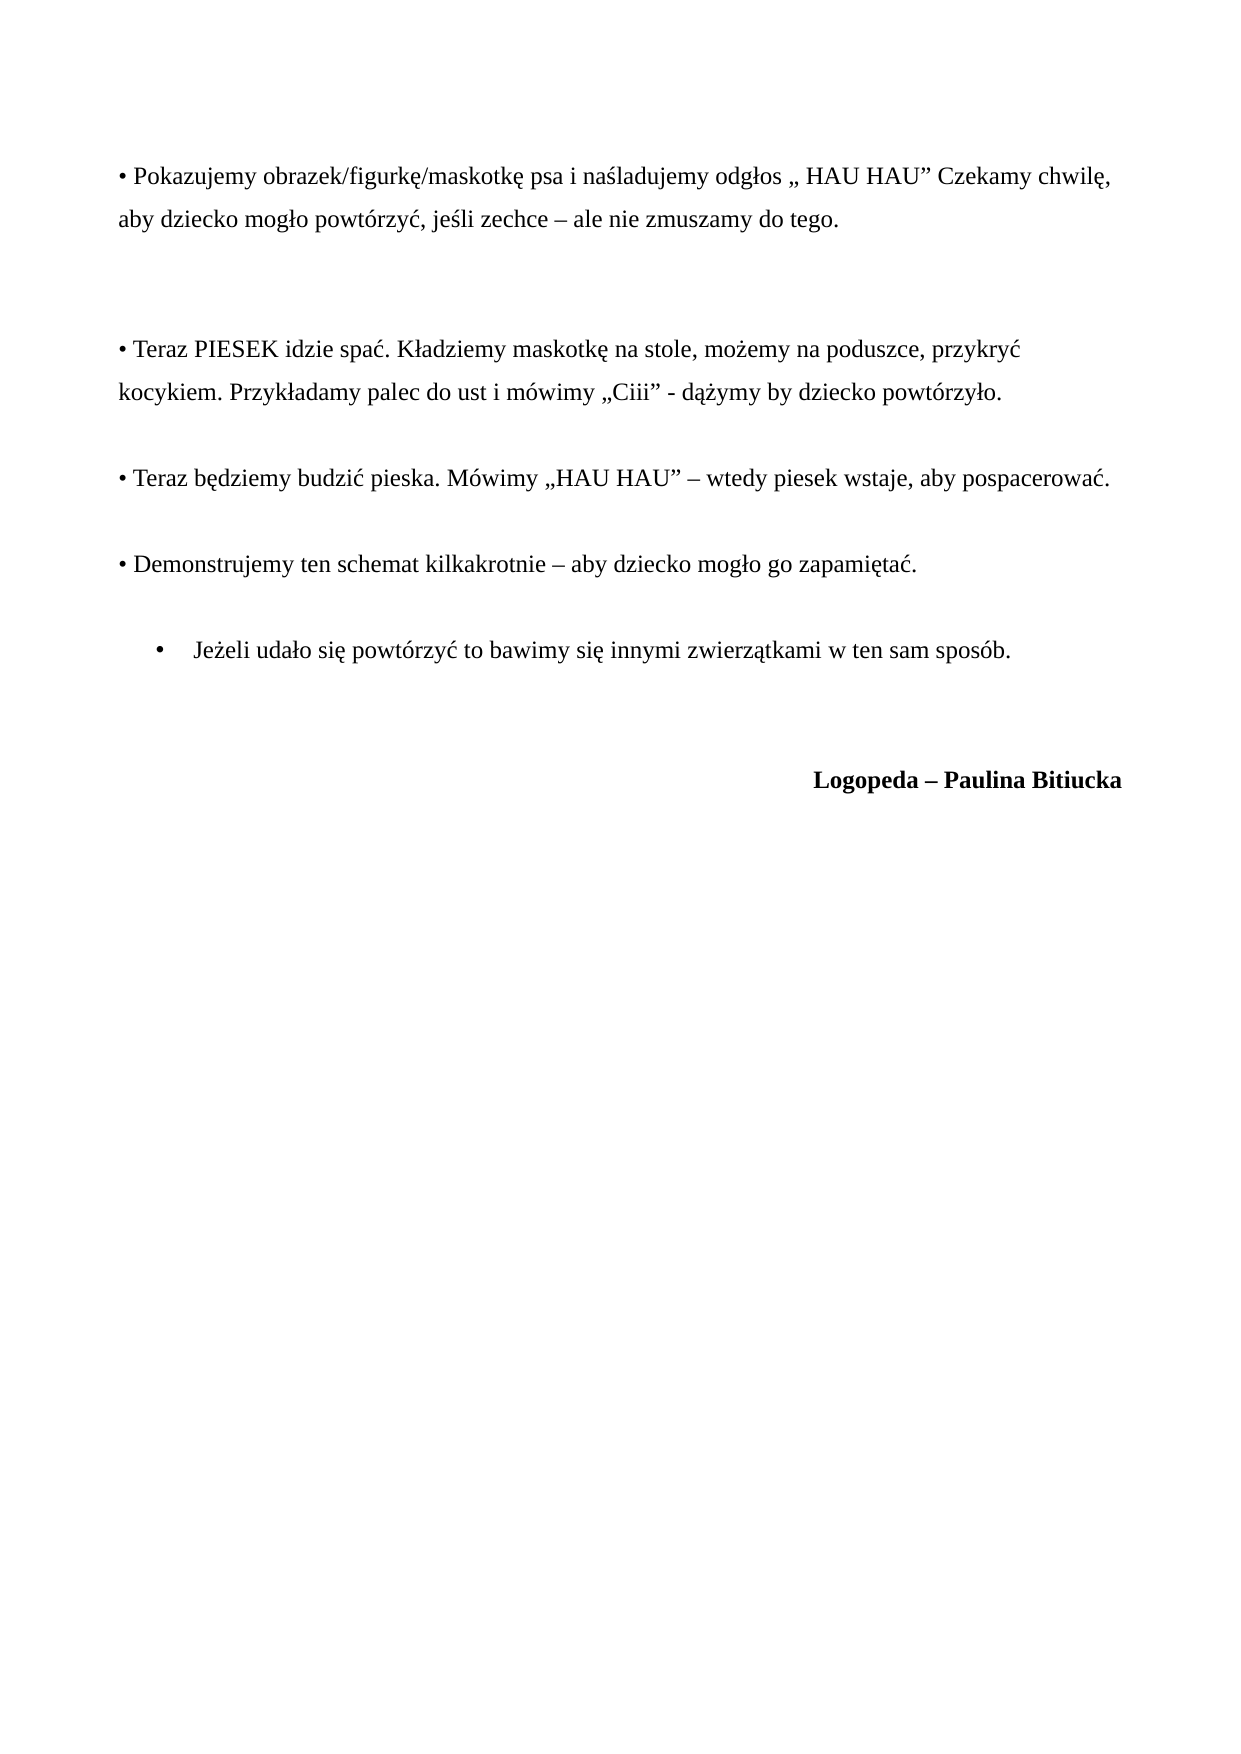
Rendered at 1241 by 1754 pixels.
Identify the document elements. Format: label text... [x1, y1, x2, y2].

text • Pokazujemy obrazek/figurkę/maskotkę psa i naśladujemy odgłos „ HAU HAU” Czekamy chwilę, aby dziecko mogło powtórzyć, jeśli zechce – ale nie zmuszamy do tego. • Teraz PIESEK idzie spać. Kładziemy maskotkę na stole, możemy na poduszce, przykryć kocykiem. Przykładamy palec do ust i mówimy „Ciii” - dążymy by dziecko powtórzyło. • Teraz będziemy budzić pieska. Mówimy „HAU HAU” – wtedy piesek wstaje, aby pospacerować. • Demonstrujemy ten schemat kilkakrotnie – aby dziecko mogło go zapamiętać. [118, 118, 1122, 578]
list Jeżeli udało się powtórzyć to bawimy się innymi zwierzątkami w ten sam sposób. [156, 636, 1122, 664]
text Logopeda – Paulina Bitiucka [118, 765, 1122, 794]
